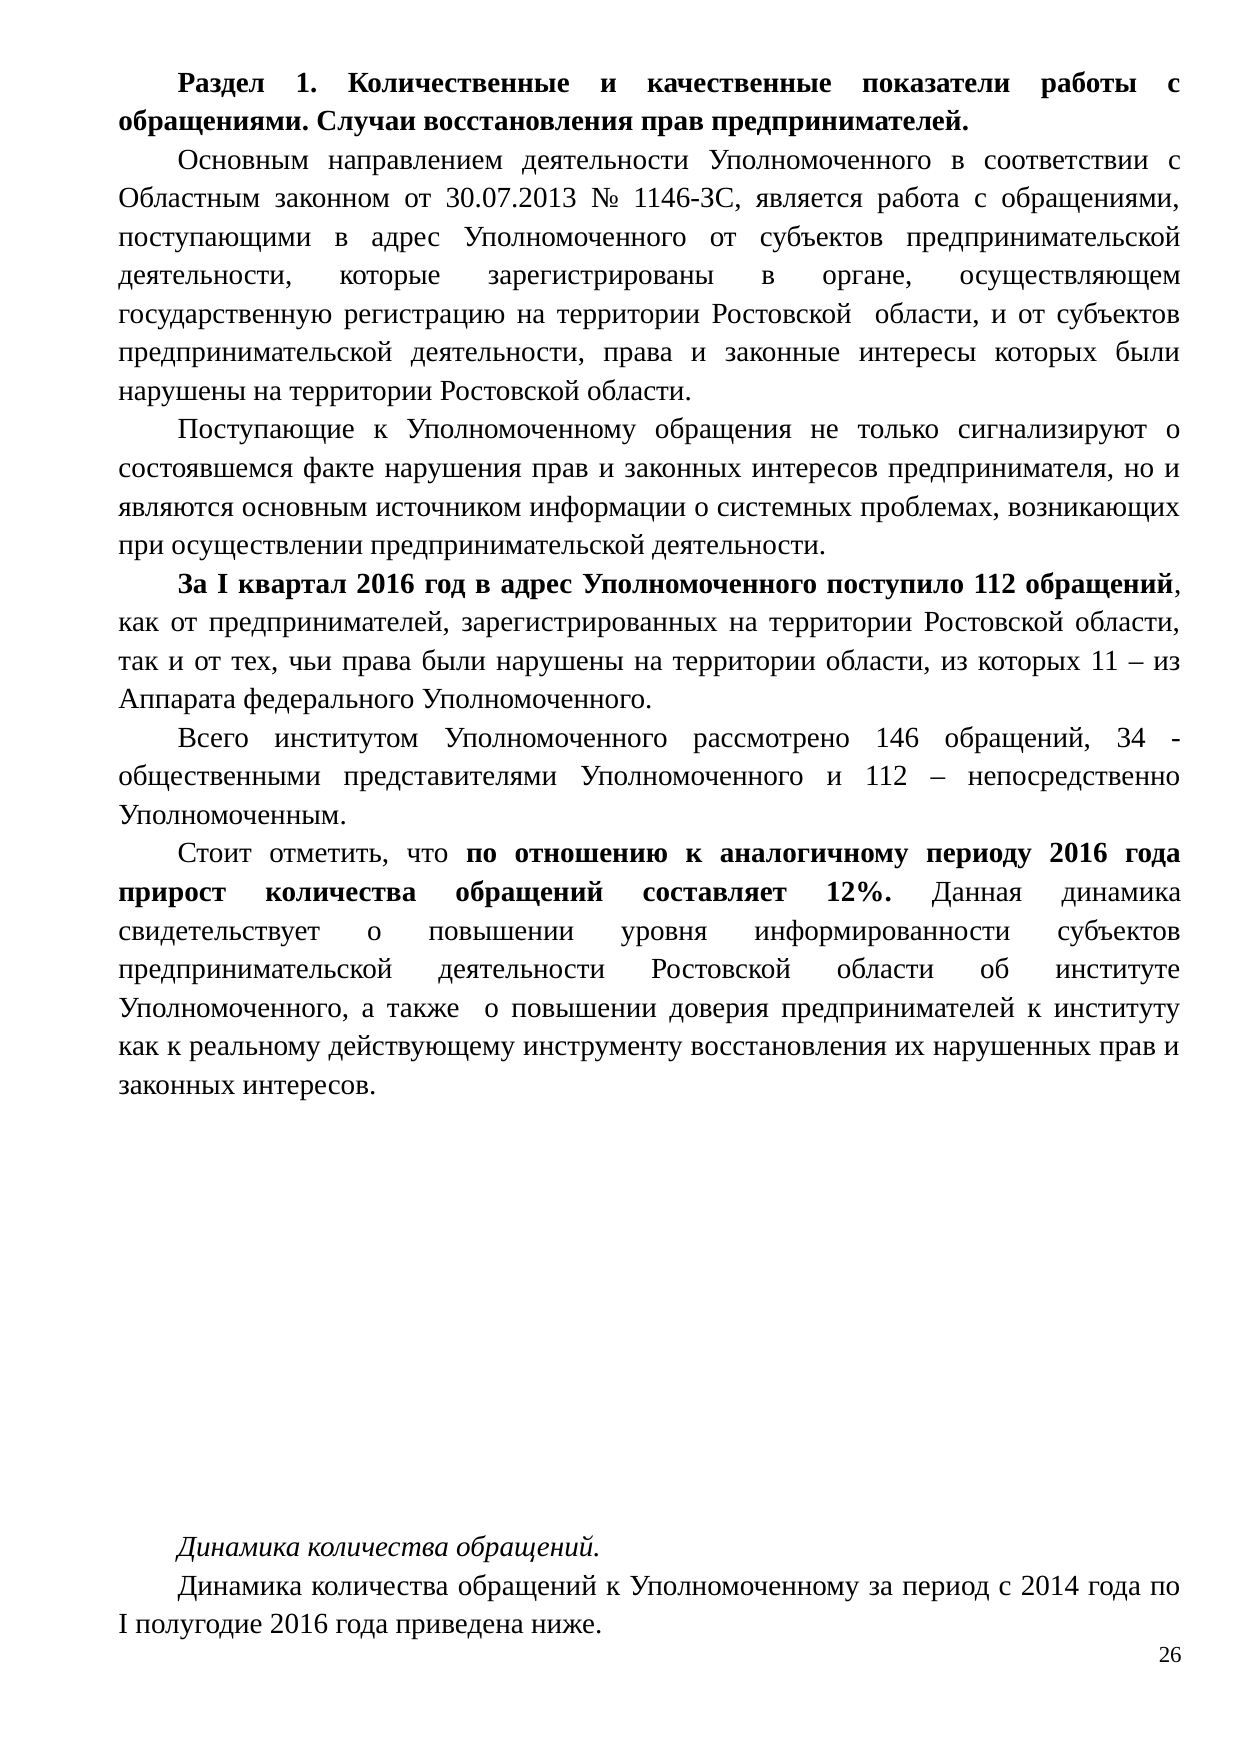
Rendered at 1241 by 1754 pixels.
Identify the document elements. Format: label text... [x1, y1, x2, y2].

text Раздел 1. Количественные и качественные показатели работы с обращениями. Случаи восстановления прав предпринимателей. [118, 65, 1181, 137]
text Основным направлением деятельности Уполномоченного в соответствии с Областным законном от 30.07.2013 № 1146-ЗС, является работа с обращениями, поступающими в адрес Уполномоченного от субъектов предпринимательской деятельности, которые зарегистрированы в органе, осуществляющем государственную регистрацию на территории Ростовской области, и от субъектов предпринимательской деятельности, права и законные интересы которых были нарушены на территории Ростовской области. [118, 142, 1181, 407]
text За I квартал 2016 год в адрес Уполномоченного поступило 112 обращений, как от предпринимателей, зарегистрированных на территории Ростовской области, так и от тех, чьи права были нарушены на территории области, из которых 11 – из Аппарата федерального Уполномоченного. [118, 566, 1181, 715]
text Поступающие к Уполномоченному обращения не только сигнализируют о состоявшемся факте нарушения прав и законных интересов предпринимателя, но и являются основным источником информации о системных проблемах, возникающих при осуществлении предпринимательской деятельности. [118, 412, 1181, 561]
text Динамика количества обращений. [118, 1529, 1181, 1563]
text Стоит отметить, что по отношению к аналогичному периоду 2016 года прирост количества обращений составляет 12%. Данная динамика свидетельствует о повышении уровня информированности субъектов предпринимательской деятельности Ростовской области об институте Уполномоченного, а также о повышении доверия предпринимателей к институту как к реальному действующему инструменту восстановления их нарушенных прав и законных интересов. [118, 836, 1181, 1100]
text Динамика количества обращений к Уполномоченному за период с 2014 года по I полугодие 2016 года приведена ниже. [118, 1568, 1181, 1640]
text Всего институтом Уполномоченного рассмотрено 146 обращений, 34 -общественными представителями Уполномоченного и 112 – непосредственно Уполномоченным. [118, 720, 1181, 831]
